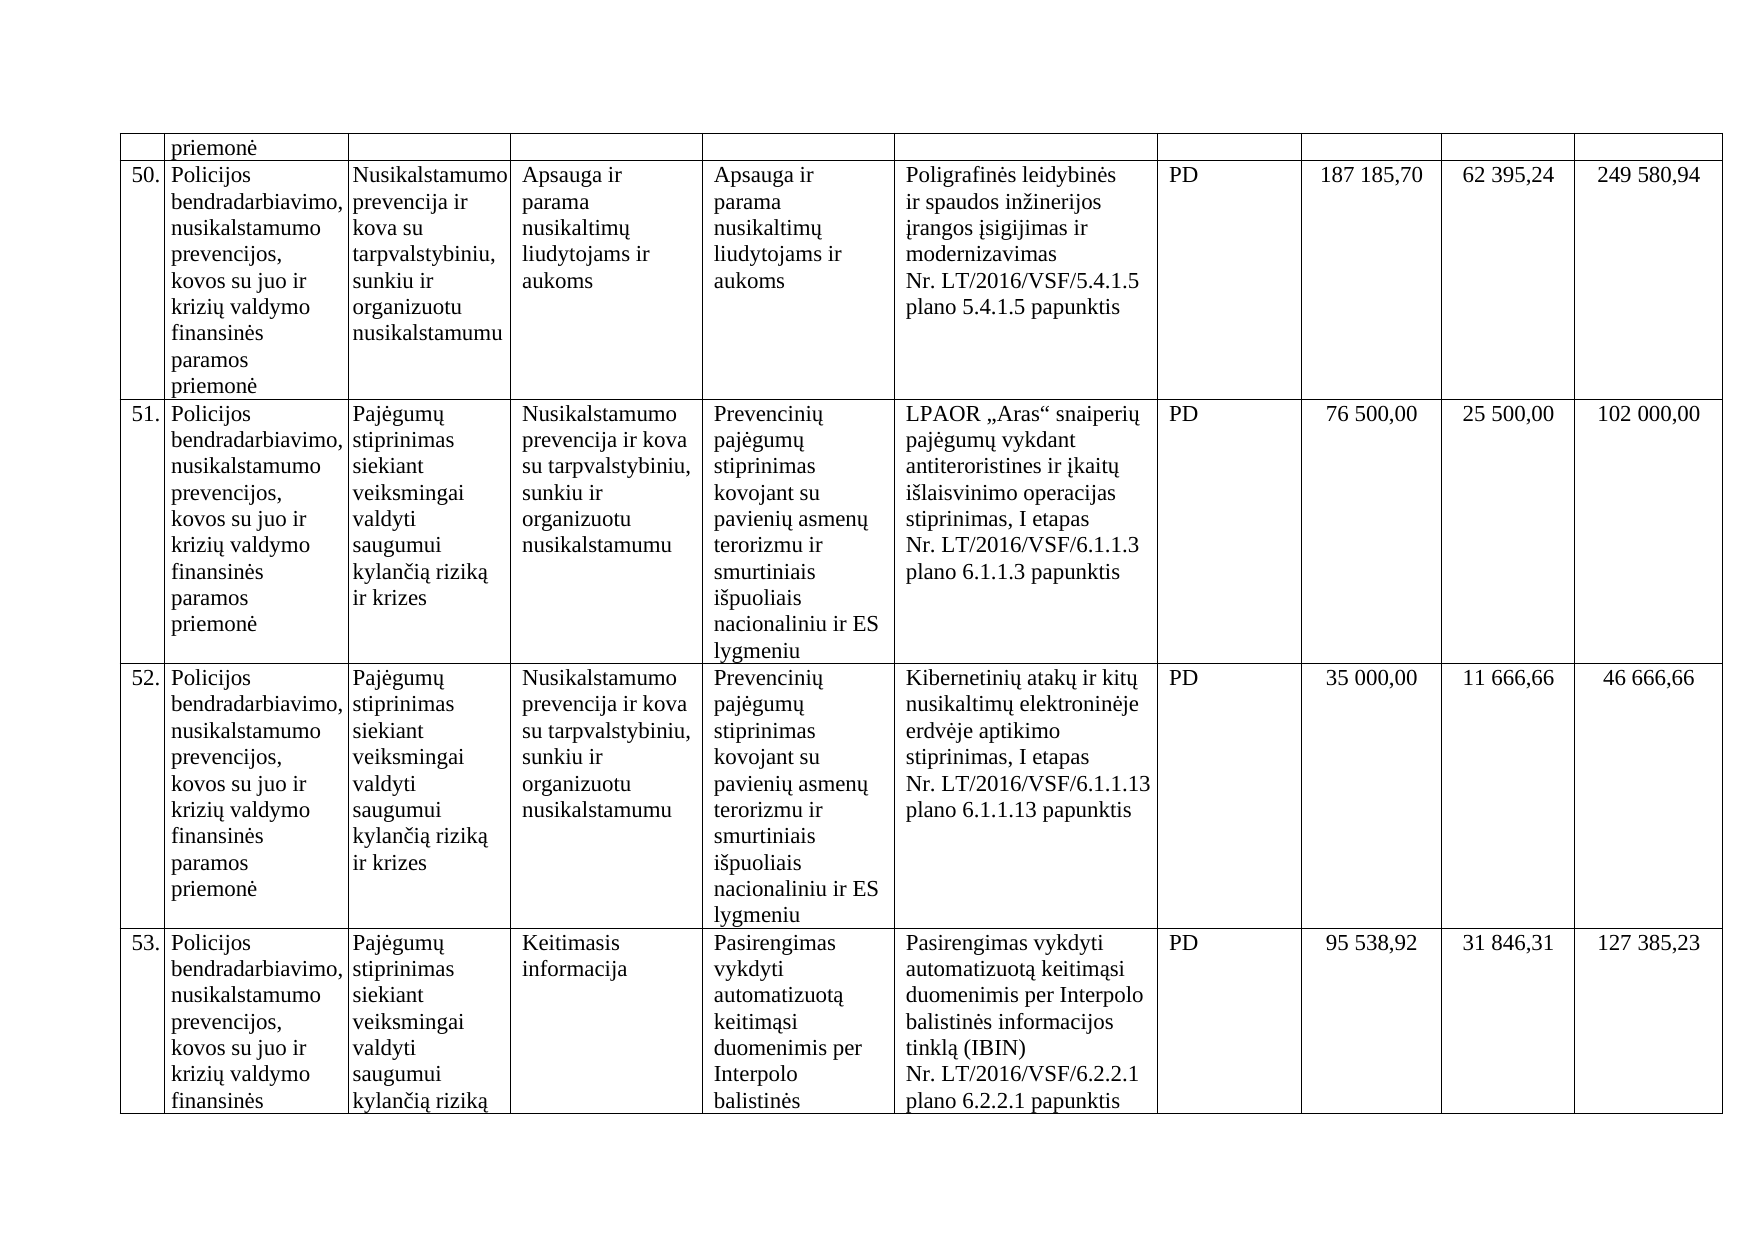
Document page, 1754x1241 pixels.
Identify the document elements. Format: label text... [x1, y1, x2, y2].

table_cell Policijos bendradarbiavimo, nusikalstamumo prevencijos, kovos su juo ir krizių valdymo finansinės [165, 929, 348, 1113]
table_cell PD [1158, 400, 1301, 663]
table_cell 53. [121, 929, 164, 1113]
table_cell 25 500,00 [1442, 400, 1574, 663]
table_cell Policijos bendradarbiavimo, nusikalstamumo prevencijos, kovos su juo ir krizių valdymo finansinės paramos priemonė [165, 161, 348, 398]
table_cell Poligrafinės leidybinės ir spaudos inžinerijos įrangos įsigijimas ir modernizavimas Nr. LT/2016/VSF/5.4.1.5 plano 5.4.1.5 papunktis [895, 161, 1157, 398]
table_cell PD [1158, 664, 1301, 928]
table_cell 35 000,00 [1302, 664, 1441, 928]
table_cell Apsauga ir parama nusikaltimų liudytojams ir aukoms [703, 161, 894, 398]
table_cell [349, 134, 510, 160]
table_cell 11 666,66 [1442, 664, 1574, 928]
table_cell Prevencinių pajėgumų stiprinimas kovojant su pavienių asmenų terorizmu ir smurtiniais išpuoliais nacionaliniu ir ES lygmeniu [703, 400, 894, 663]
table_cell 76 500,00 [1302, 400, 1441, 663]
table_cell LPAOR „Aras“ snaiperių pajėgumų vykdant antiteroristines ir įkaitų išlaisvinimo operacijas stiprinimas, I etapas Nr. LT/2016/VSF/6.1.1.3 plano 6.1.1.3 papunktis [895, 400, 1157, 663]
table_cell 187 185,70 [1302, 161, 1441, 398]
table_cell Apsauga ir parama nusikaltimų liudytojams ir aukoms [511, 161, 702, 398]
table_cell Pajėgumų stiprinimas siekiant veiksmingai valdyti saugumui kylančią riziką [349, 929, 510, 1113]
table_cell Pasirengimas vykdyti automatizuotą keitimąsi duomenimis per Interpolo balistinės informacijos tinklą (IBIN) Nr. LT/2016/VSF/6.2.2.1 plano 6.2.2.1 papunktis [895, 929, 1157, 1113]
table_cell [895, 134, 1157, 160]
table_cell [1302, 134, 1441, 160]
table_cell 46 666,66 [1575, 664, 1722, 928]
table_cell 102 000,00 [1575, 400, 1722, 663]
table_cell 52. [121, 664, 164, 928]
table_cell Keitimasis informacija [511, 929, 702, 1113]
table_cell PD [1158, 161, 1301, 398]
table_cell priemonė [165, 134, 348, 160]
table_cell 62 395,24 [1442, 161, 1574, 398]
table_cell [1158, 134, 1301, 160]
table_cell [511, 134, 702, 160]
table_cell Prevencinių pajėgumų stiprinimas kovojant su pavienių asmenų terorizmu ir smurtiniais išpuoliais nacionaliniu ir ES lygmeniu [703, 664, 894, 928]
table_cell 51. [121, 400, 164, 663]
table_cell Nusikalstamumo prevencija ir kova su tarpvalstybiniu, sunkiu ir organizuotu nusikalstamumu [511, 664, 702, 928]
table_cell [1442, 134, 1574, 160]
table_cell 50. [121, 161, 164, 398]
table_cell 95 538,92 [1302, 929, 1441, 1113]
table_cell PD [1158, 929, 1301, 1113]
table_cell 127 385,23 [1575, 929, 1722, 1113]
table_cell 31 846,31 [1442, 929, 1574, 1113]
table_cell Policijos bendradarbiavimo, nusikalstamumo prevencijos, kovos su juo ir krizių valdymo finansinės paramos priemonė [165, 400, 348, 663]
table_cell [1575, 134, 1722, 160]
table_cell Policijos bendradarbiavimo, nusikalstamumo prevencijos, kovos su juo ir krizių valdymo finansinės paramos priemonė [165, 664, 348, 928]
table_cell Pajėgumų stiprinimas siekiant veiksmingai valdyti saugumui kylančią riziką ir krizes [349, 400, 510, 663]
table_cell Nusikalstamumo prevencija ir kova su tarpvalstybiniu, sunkiu ir organizuotu nusikalstamumu [349, 161, 510, 398]
table_cell Kibernetinių atakų ir kitų nusikaltimų elektroninėje erdvėje aptikimo stiprinimas, I etapas Nr. LT/2016/VSF/6.1.1.13 plano 6.1.1.13 papunktis [895, 664, 1157, 928]
table_cell Nusikalstamumo prevencija ir kova su tarpvalstybiniu, sunkiu ir organizuotu nusikalstamumu [511, 400, 702, 663]
table_cell [121, 134, 164, 160]
table_cell [703, 134, 894, 160]
table_cell Pajėgumų stiprinimas siekiant veiksmingai valdyti saugumui kylančią riziką ir krizes [349, 664, 510, 928]
table_cell 249 580,94 [1575, 161, 1722, 398]
table_cell Pasirengimas vykdyti automatizuotą keitimąsi duomenimis per Interpolo balistinės [703, 929, 894, 1113]
